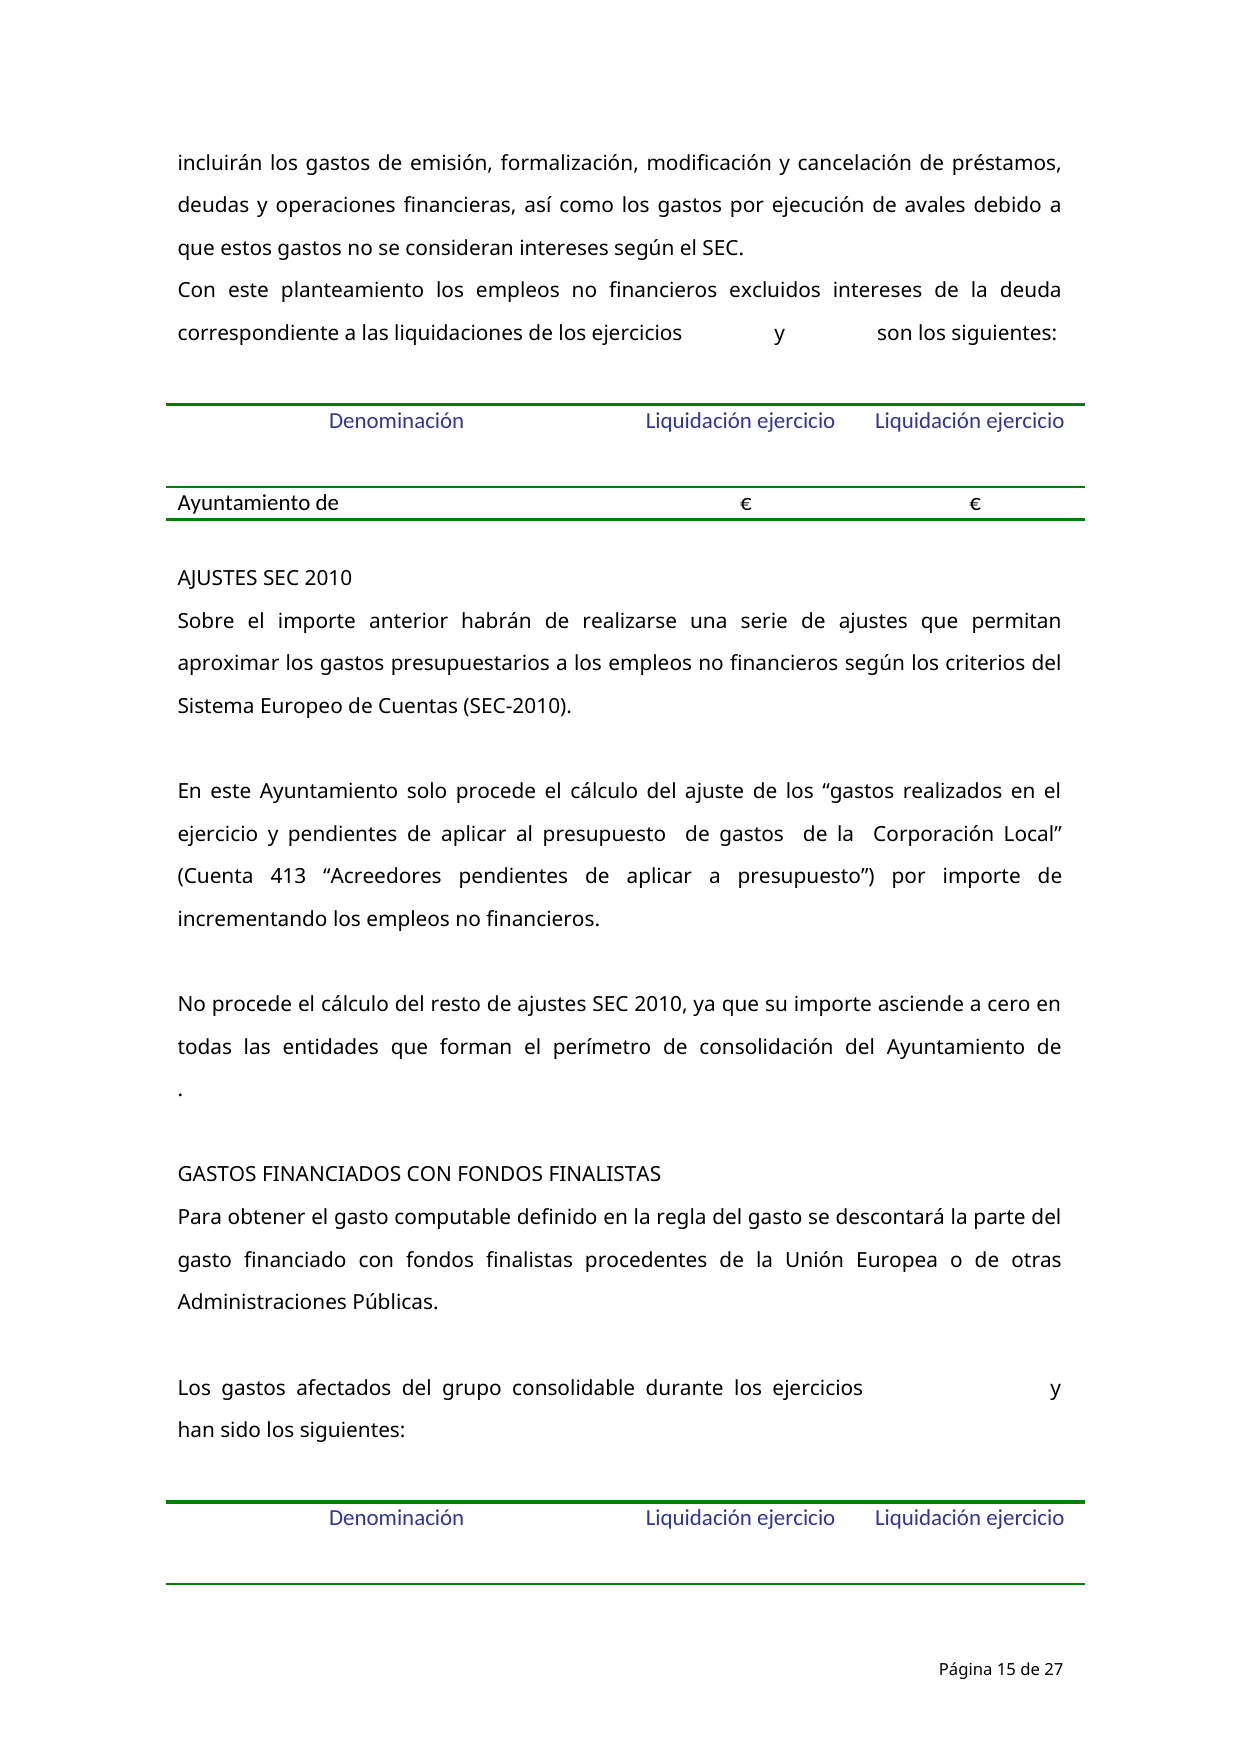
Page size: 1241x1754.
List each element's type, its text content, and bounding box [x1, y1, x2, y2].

table_header Liquidación ejercicio [627, 1504, 859, 1583]
table_header Liquidación ejercicio [859, 406, 1085, 486]
table_header Denominación [166, 406, 627, 486]
text GASTOS FINANCIADOS CON FONDOS FINALISTAS [177, 1159, 1063, 1188]
table_header Denominación [166, 1504, 627, 1583]
text Con este planteamiento los empleos no financieros excluidos intereses de la deuda correspondiente a las liquidaciones de los ejercicios y son los siguientes: [177, 276, 1063, 347]
table_cell € [627, 488, 859, 517]
table_header Liquidación ejercicio [627, 406, 859, 486]
text Para obtener el gasto computable definido en la regla del gasto se descontará la parte del gasto financiado con fondos finalistas procedentes de la Unión Europea o de otras Administraciones Públicas. [177, 1202, 1063, 1316]
text En este Ayuntamiento solo procede el cálculo del ajuste de los “gastos realizados en el ejercicio y pendientes de aplicar al presupuesto de gastos de la Corporación Local” (Cuenta 413 “Acreedores pendientes de aplicar a presupuesto”) por importe de incrementando los empleos no financieros. [177, 776, 1063, 932]
table_header Liquidación ejercicio [859, 1504, 1085, 1583]
text incluirán los gastos de emisión, formalización, modificación y cancelación de préstamos, deudas y operaciones financieras, así como los gastos por ejecución de avales debido a que estos gastos no se consideran intereses según el SEC. [177, 148, 1063, 261]
table_cell € [859, 488, 1085, 517]
text Sobre el importe anterior habrán de realizarse una serie de ajustes que permitan aproximar los gastos presupuestarios a los empleos no financieros según los criterios del Sistema Europeo de Cuentas (SEC-2010). [177, 606, 1063, 719]
text AJUSTES SEC 2010 [177, 563, 1063, 592]
text Los gastos afectados del grupo consolidable durante los ejercicios y han sido los siguientes: [177, 1373, 1063, 1444]
text No procede el cálculo del resto de ajustes SEC 2010, ya que su importe asciende a cero en todas las entidades que forman el perímetro de consolidación del Ayuntamiento de . [177, 989, 1063, 1103]
table_cell Ayuntamiento de [166, 488, 627, 517]
